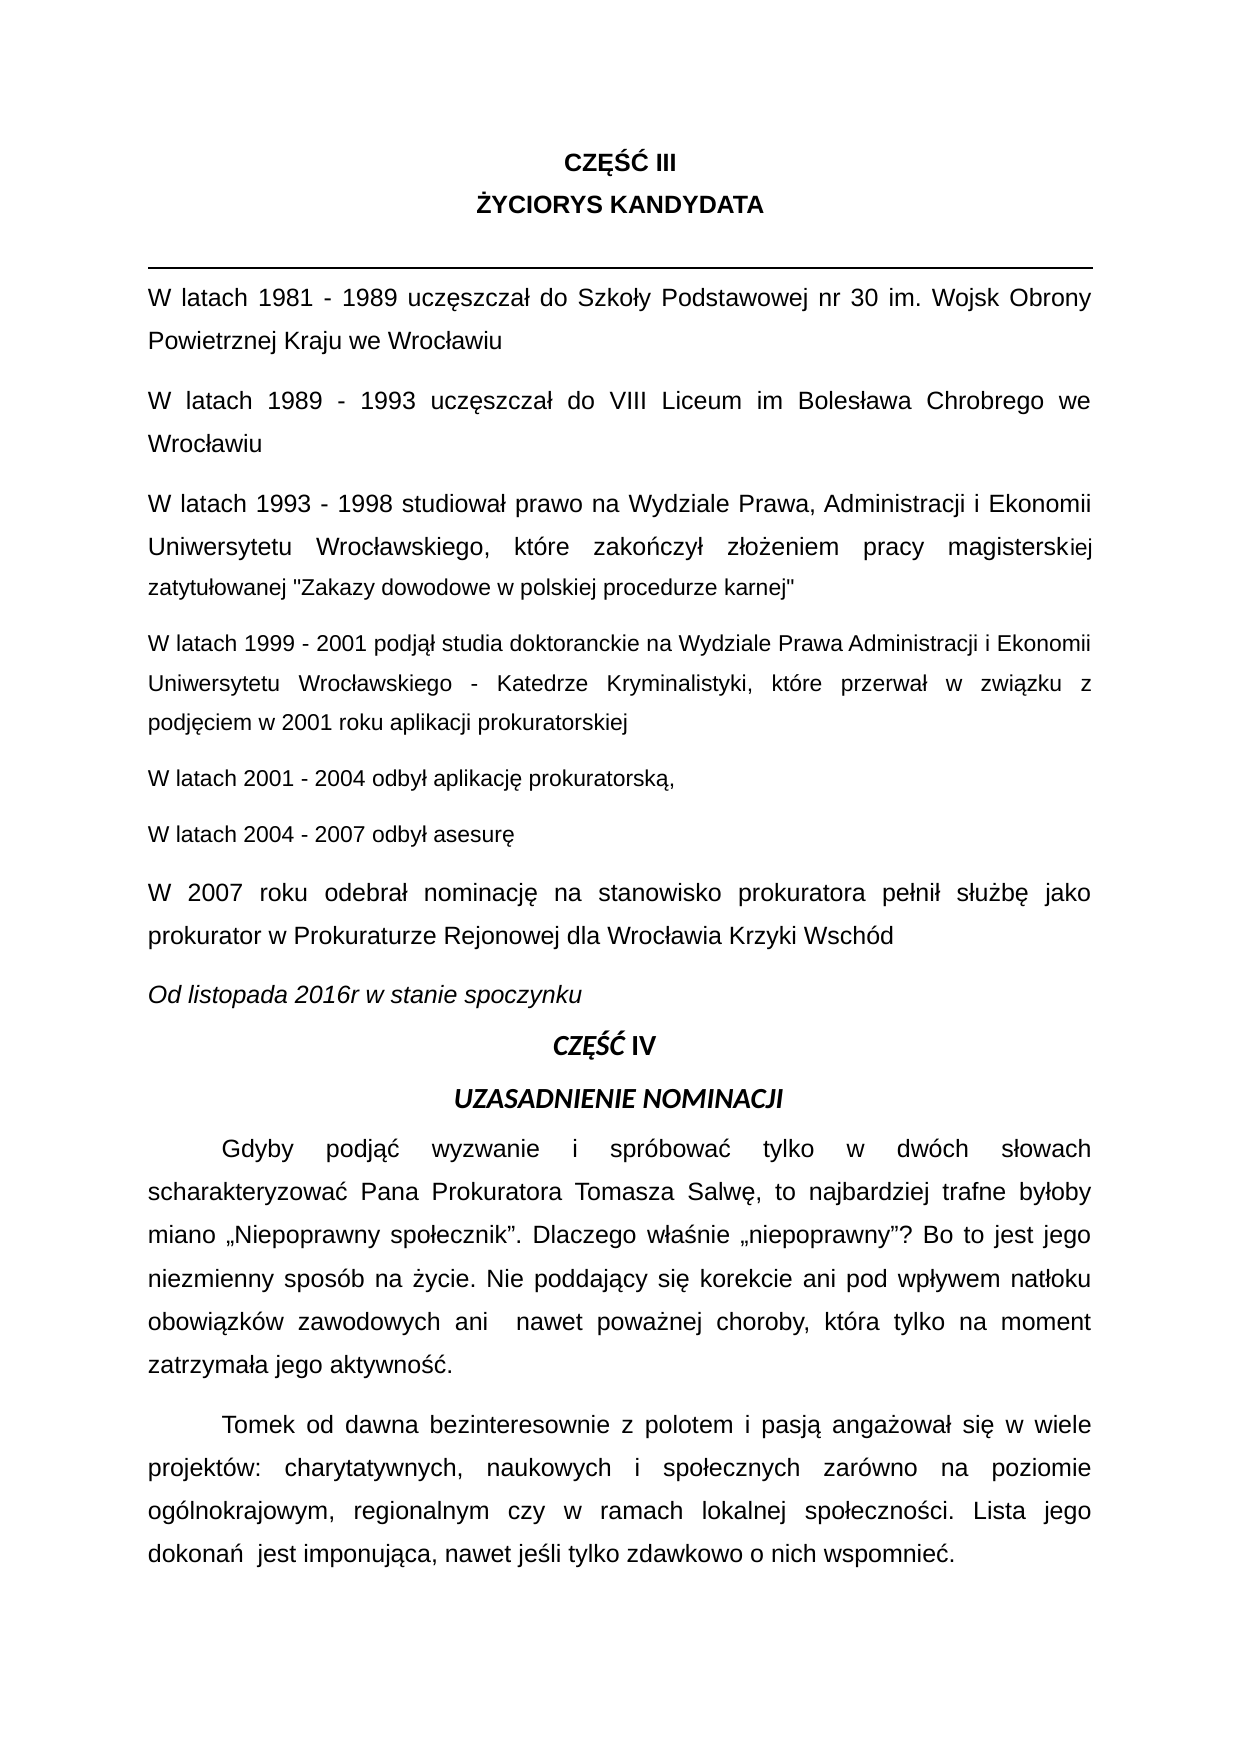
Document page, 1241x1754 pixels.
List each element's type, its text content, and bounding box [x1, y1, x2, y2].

text W latach 1989 - 1993 uczęszczał do VIII Liceum im Bolesława Chrobrego we Wrocławiu [148, 386, 1093, 458]
text W latach 2004 - 2007 odbył asesurę [148, 821, 1093, 848]
text CZĘŚĆ III [148, 148, 1093, 176]
text W latach 1981 - 1989 uczęszczał do Szkoły Podstawowej nr 30 im. Wojsk Obrony Powietrznej Kraju we Wrocławiu [148, 283, 1093, 355]
text W latach 1993 - 1998 studiował prawo na Wydziale Prawa, Administracji i Ekonomii Uniwersytetu Wrocławskiego, które zakończył złożeniem pracy magisterskiej zatytułowanej "Zakazy dowodowe w polskiej procedurze karnej" [148, 489, 1093, 600]
text CZĘŚĆ IV [148, 1027, 1093, 1063]
text Tomek od dawna bezinteresownie z polotem i pasją angażował się w wiele projektów: charytatywnych, naukowych i społecznych zarówno na poziomie ogólnokrajowym, regionalnym czy w ramach lokalnej społeczności. Lista jego dokonań jest imponująca, nawet jeśli tylko zdawkowo o nich wspomnieć. [148, 1410, 1093, 1568]
text Gdyby podjąć wyzwanie i spróbować tylko w dwóch słowach scharakteryzować Pana Prokuratora Tomasza Salwę, to najbardziej trafne byłoby miano „Niepoprawny społecznik”. Dlaczego właśnie „niepoprawny”? Bo to jest jego niezmienny sposób na życie. Nie poddający się korekcie ani pod wpływem natłoku obowiązków zawodowych ani nawet poważnej choroby, która tylko na moment zatrzymała jego aktywność. [148, 1134, 1093, 1379]
text ŻYCIORYS KANDYDATA [148, 190, 1093, 219]
text UZASADNIENIE NOMINACJI [148, 1081, 1093, 1116]
text W latach 1999 - 2001 podjął studia doktoranckie na Wydziale Prawa Administracji i Ekonomii Uniwersytetu Wrocławskiego - Katedrze Kryminalistyki, które przerwał w związku z podjęciem w 2001 roku aplikacji prokuratorskiej [148, 630, 1093, 735]
text Od listopada 2016r w stanie spoczynku [148, 980, 1093, 1009]
text W 2007 roku odebrał nominację na stanowisko prokuratora pełnił służbę jako prokurator w Prokuraturze Rejonowej dla Wrocławia Krzyki Wschód [148, 877, 1093, 949]
text W latach 2001 - 2004 odbył aplikację prokuratorską, [148, 765, 1093, 792]
